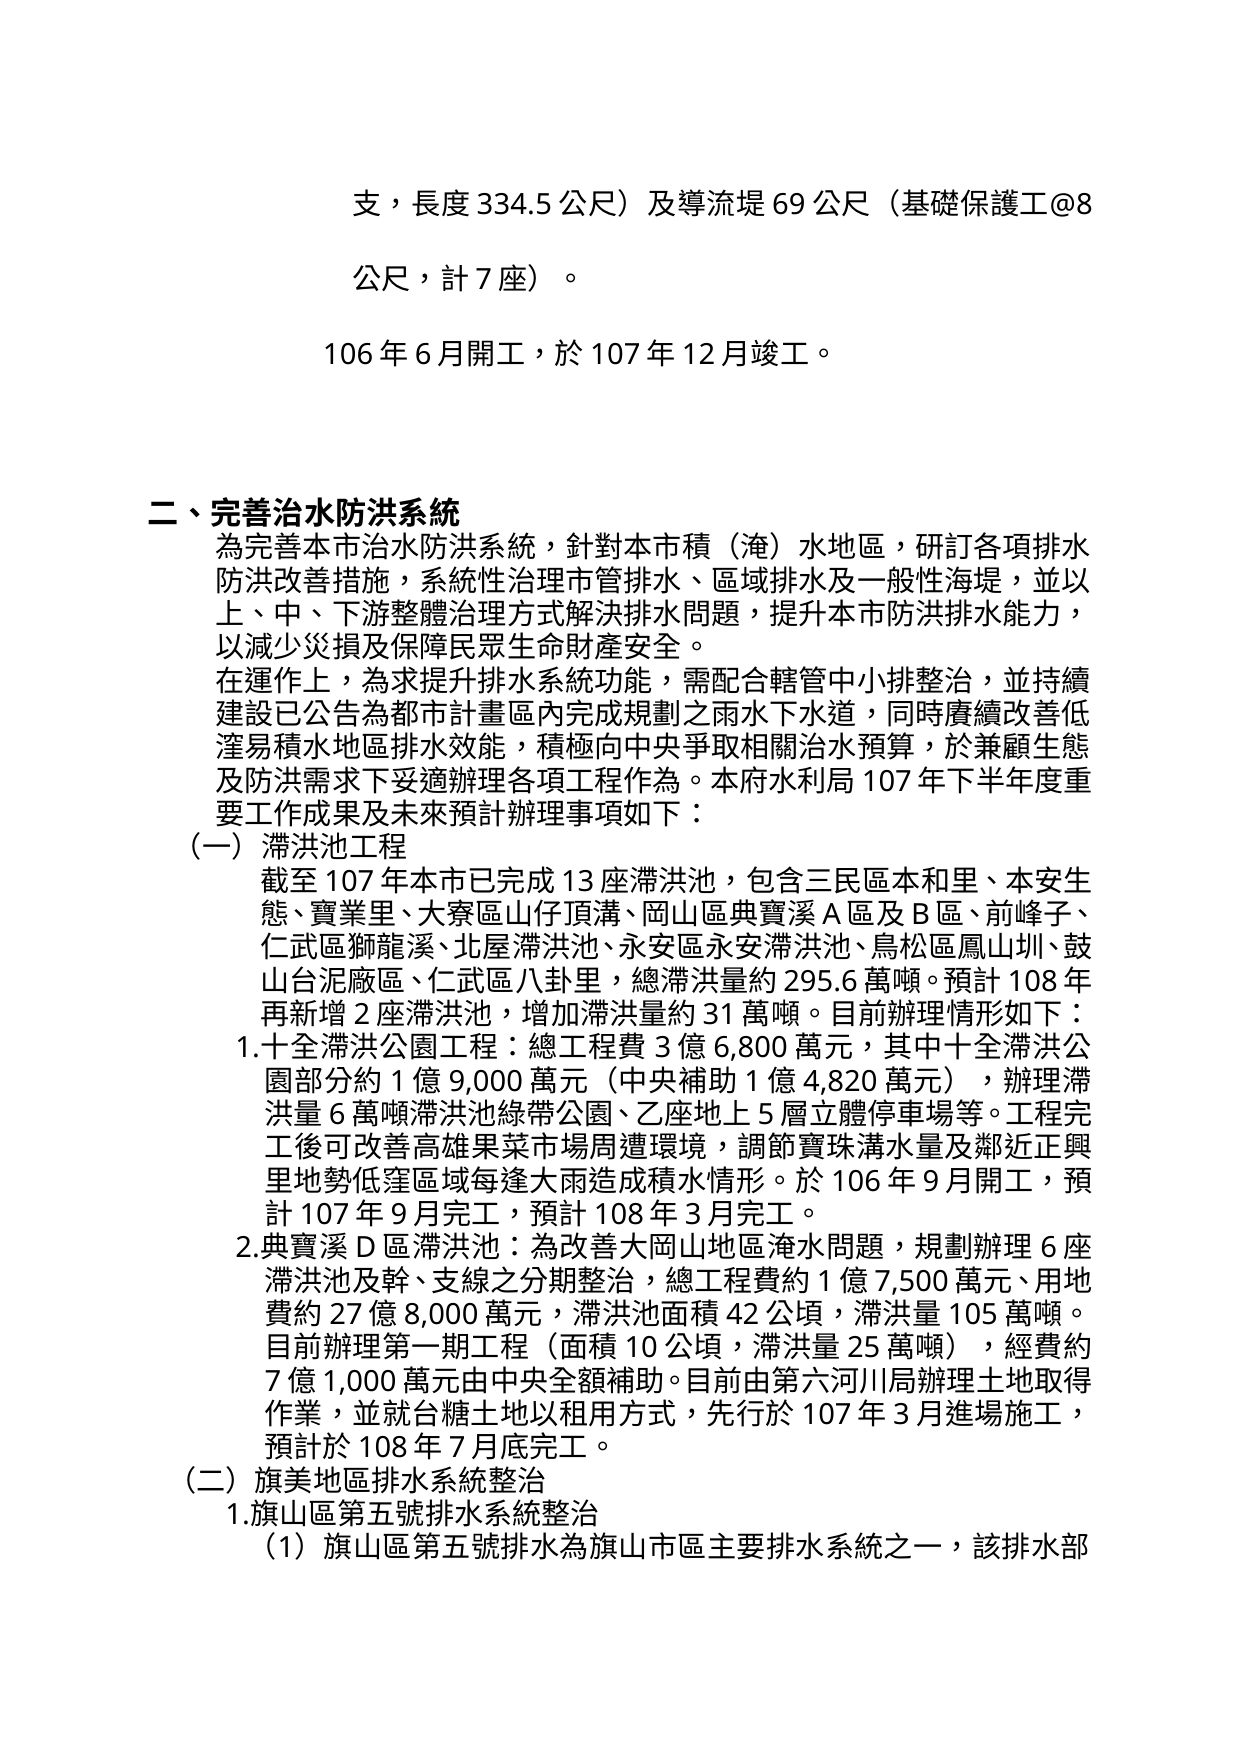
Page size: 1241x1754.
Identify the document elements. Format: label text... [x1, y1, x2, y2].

text 106年6月開工，於107年12月竣工。 [323, 314, 1092, 389]
text 截至107年本市已完成13座滯洪池，包含三民區本和里、本安生態、寶業里、大寮區山仔頂溝、岡山區典寶溪A區及B區、前峰子、仁武區獅龍溪、北屋滯洪池、永安區永安滯洪池、鳥松區鳳山圳、鼓山台泥廠區、仁武區八卦里，總滯洪量約295.6萬噸。預計108年再新增2座滯洪池，增加滯洪量約31萬噸。目前辦理情形如下： [260, 864, 1092, 1031]
text 支，長度334.5公尺）及導流堤69公尺（基礎保護工@8公尺，計7座）。 [323, 164, 1092, 314]
text 在運作上，為求提升排水系統功能，需配合轄管中小排整治，並持續建設已公告為都市計畫區內完成規劃之雨水下水道，同時賡續改善低漥易積水地區排水效能，積極向中央爭取相關治水預算，於兼顧生態及防洪需求下妥適辦理各項工程作為。本府水利局107年下半年度重要工作成果及未來預計辦理事項如下： [215, 664, 1092, 831]
text 2.典寶溪D區滯洪池：為改善大岡山地區淹水問題，規劃辦理6座滯洪池及幹、支線之分期整治，總工程費約1億7,500萬元、用地費約27億8,000萬元，滯洪池面積42公頃，滯洪量105萬噸。目前辦理第一期工程（面積10公頃，滯洪量25萬噸），經費約7億1,000萬元由中央全額補助。目前由第六河川局辦理土地取得作業，並就台糖土地以租用方式，先行於107年3月進場施工，預計於108年7月底完工。 [235, 1231, 1092, 1464]
text 為完善本市治水防洪系統，針對本市積（淹）水地區，研訂各項排水防洪改善措施，系統性治理市管排水、區域排水及一般性海堤，並以上、中、下游整體治理方式解決排水問題，提升本市防洪排水能力，以減少災損及保障民眾生命財產安全。 [215, 531, 1092, 664]
text 1.旗山區第五號排水系統整治 [225, 1498, 1092, 1531]
text 二、完善治水防洪系統 [148, 498, 1092, 531]
text 1.十全滯洪公園工程：總工程費3億6,800萬元，其中十全滯洪公園部分約1億9,000萬元（中央補助1億4,820萬元），辦理滯洪量6萬噸滯洪池綠帶公園、乙座地上5層立體停車場等。工程完工後可改善高雄果菜市場周遭環境，調節寶珠溝水量及鄰近正興里地勢低窪區域每逢大雨造成積水情形。於106年9月開工，預計107年9月完工，預計108年3月完工。 [235, 1031, 1092, 1231]
text （一）滯洪池工程 [173, 831, 1092, 864]
text （1）旗山區第五號排水為旗山市區主要排水系統之一，該排水部 [248, 1531, 1092, 1564]
text （二）旗美地區排水系統整治 [167, 1464, 1092, 1498]
